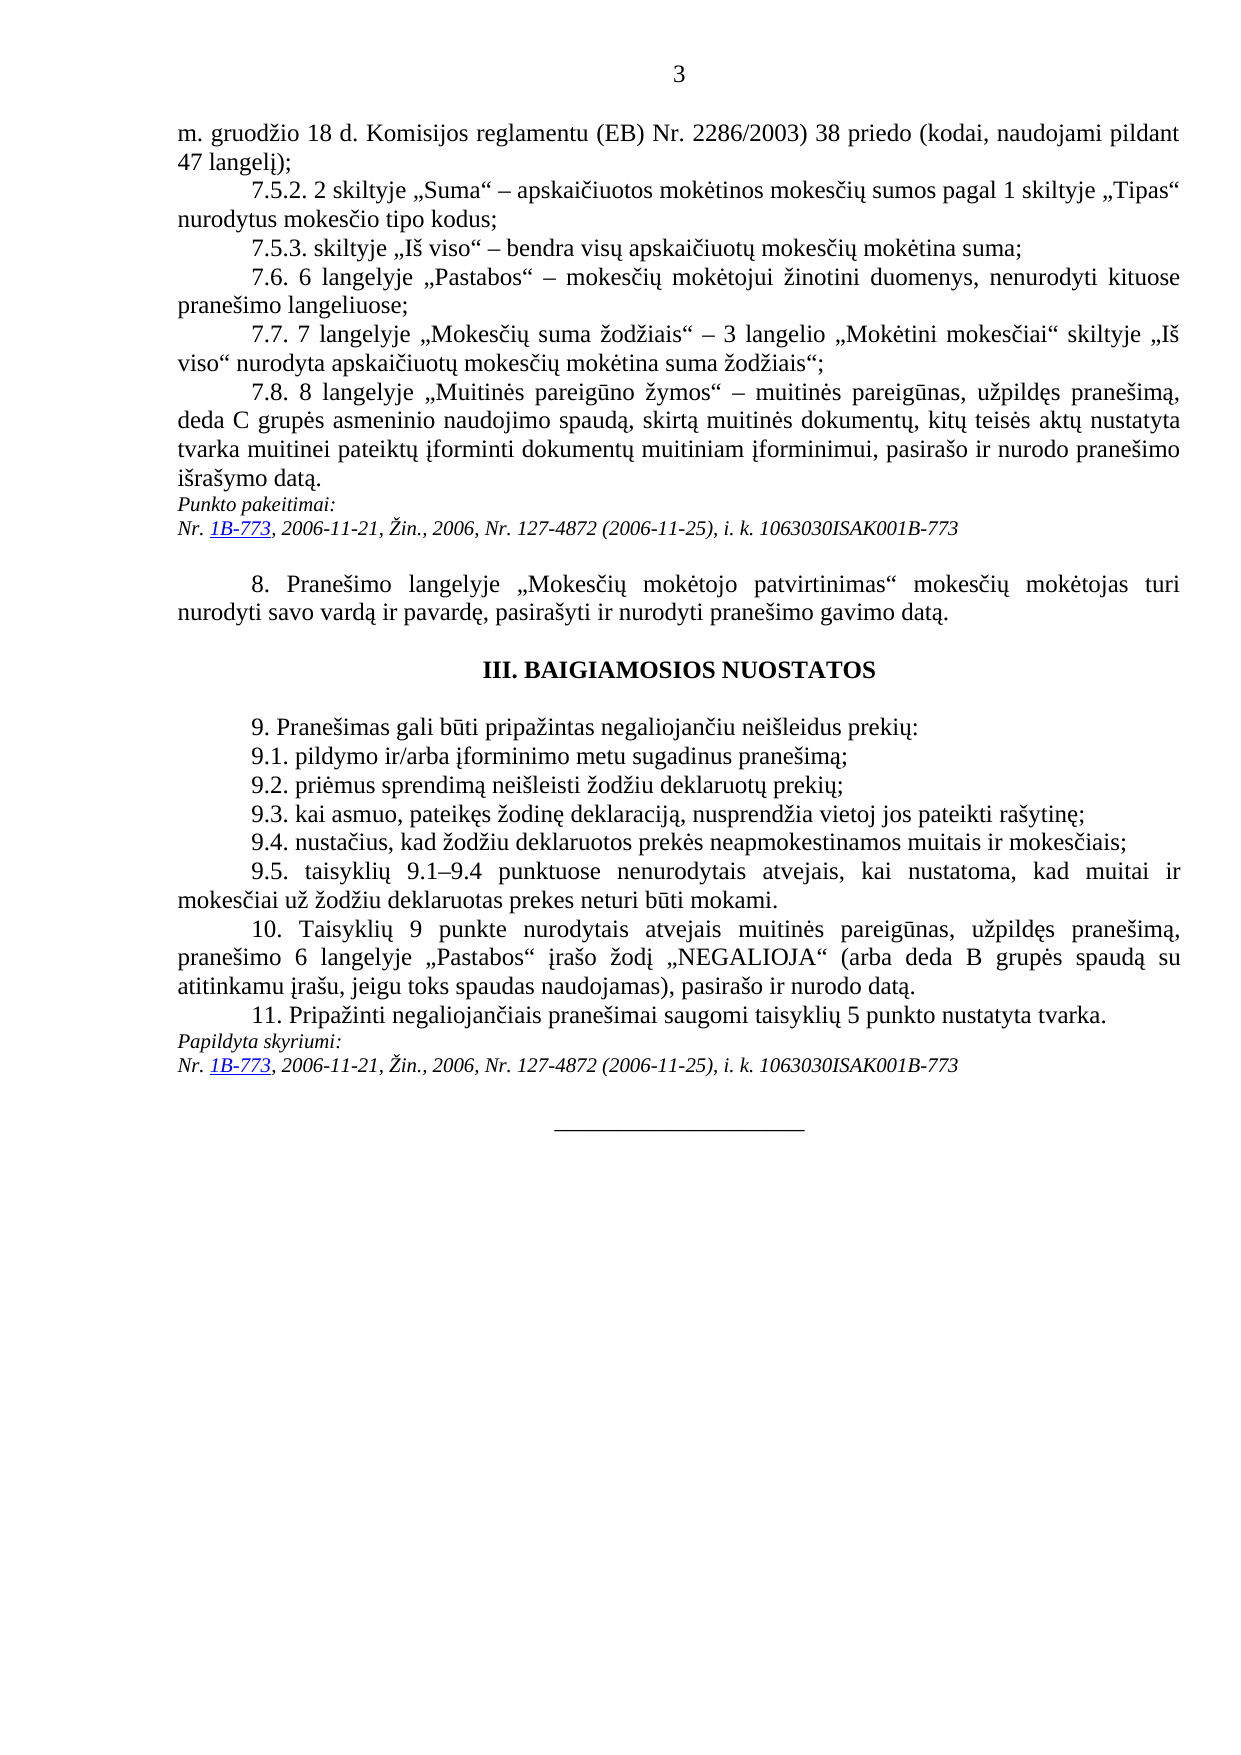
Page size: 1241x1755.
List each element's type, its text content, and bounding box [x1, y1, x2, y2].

text Nr. 1B-773, 2006-11-21, Žin., 2006, Nr. 127-4872 (2006-11-25), i. k. 1063030ISAK001B-773 [177, 516, 1181, 540]
text 9. Pranešimas gali būti pripažintas negaliojančiu neišleidus prekių: [177, 712, 1181, 741]
text 9.5. taisyklių 9.1–9.4 punktuose nenurodytais atvejais, kai nustatoma, kad muitai ir mokesčiai už žodžiu deklaruotas prekes neturi būti mokami. [177, 856, 1181, 914]
text m. gruodžio 18 d. Komisijos reglamentu (EB) Nr. 2286/2003) 38 priedo (kodai, naudojami pildant 47 langelį); [177, 118, 1181, 176]
text 9.2. priėmus sprendimą neišleisti žodžiu deklaruotų prekių; [177, 770, 1181, 799]
text 8. Pranešimo langelyje „Mokesčių mokėtojo patvirtinimas“ mokesčių mokėtojas turi nurodyti savo vardą ir pavardę, pasirašyti ir nurodyti pranešimo gavimo datą. [177, 569, 1181, 626]
text 7.5.3. skiltyje „Iš viso“ – bendra visų apskaičiuotų mokesčių mokėtina suma; [177, 233, 1181, 262]
text 7.8. 8 langelyje „Muitinės pareigūno žymos“ – muitinės pareigūnas, užpildęs pranešimą, deda C grupės asmeninio naudojimo spaudą, skirtą muitinės dokumentų, kitų teisės aktų nustatyta tvarka muitinei pateiktų įforminti dokumentų muitiniam įforminimui, pasirašo ir nurodo pranešimo išrašymo datą. [177, 377, 1181, 492]
text Punkto pakeitimai: [177, 492, 1181, 516]
text 10. Taisyklių 9 punkte nurodytais atvejais muitinės pareigūnas, užpildęs pranešimą, pranešimo 6 langelyje „Pastabos“ įrašo žodį „NEGALIOJA“ (arba deda B grupės spaudą su atitinkamu įrašu, jeigu toks spaudas naudojamas), pasirašo ir nurodo datą. [177, 914, 1181, 1000]
text 11. Pripažinti negaliojančiais pranešimai saugomi taisyklių 5 punkto nustatyta tvarka. [177, 1000, 1181, 1029]
text III. BAIGIAMOSIOS NUOSTATOS [177, 655, 1181, 684]
text 7.6. 6 langelyje „Pastabos“ – mokesčių mokėtojui žinotini duomenys, nenurodyti kituose pranešimo langeliuose; [177, 262, 1181, 319]
text 7.5.2. 2 skiltyje „Suma“ – apskaičiuotos mokėtinos mokesčių sumos pagal 1 skiltyje „Tipas“ nurodytus mokesčio tipo kodus; [177, 176, 1181, 233]
text 9.1. pildymo ir/arba įforminimo metu sugadinus pranešimą; [177, 741, 1181, 770]
text ____________________ [177, 1106, 1181, 1134]
text 9.3. kai asmuo, pateikęs žodinę deklaraciją, nusprendžia vietoj jos pateikti rašytinę; [177, 799, 1181, 827]
text 9.4. nustačius, kad žodžiu deklaruotos prekės neapmokestinamos muitais ir mokesčiais; [177, 827, 1181, 856]
text Papildyta skyriumi: [177, 1029, 1181, 1053]
text 7.7. 7 langelyje „Mokesčių suma žodžiais“ – 3 langelio „Mokėtini mokesčiai“ skiltyje „Iš viso“ nurodyta apskaičiuotų mokesčių mokėtina suma žodžiais“; [177, 319, 1181, 377]
text Nr. 1B-773, 2006-11-21, Žin., 2006, Nr. 127-4872 (2006-11-25), i. k. 1063030ISAK001B-773 [177, 1053, 1181, 1077]
